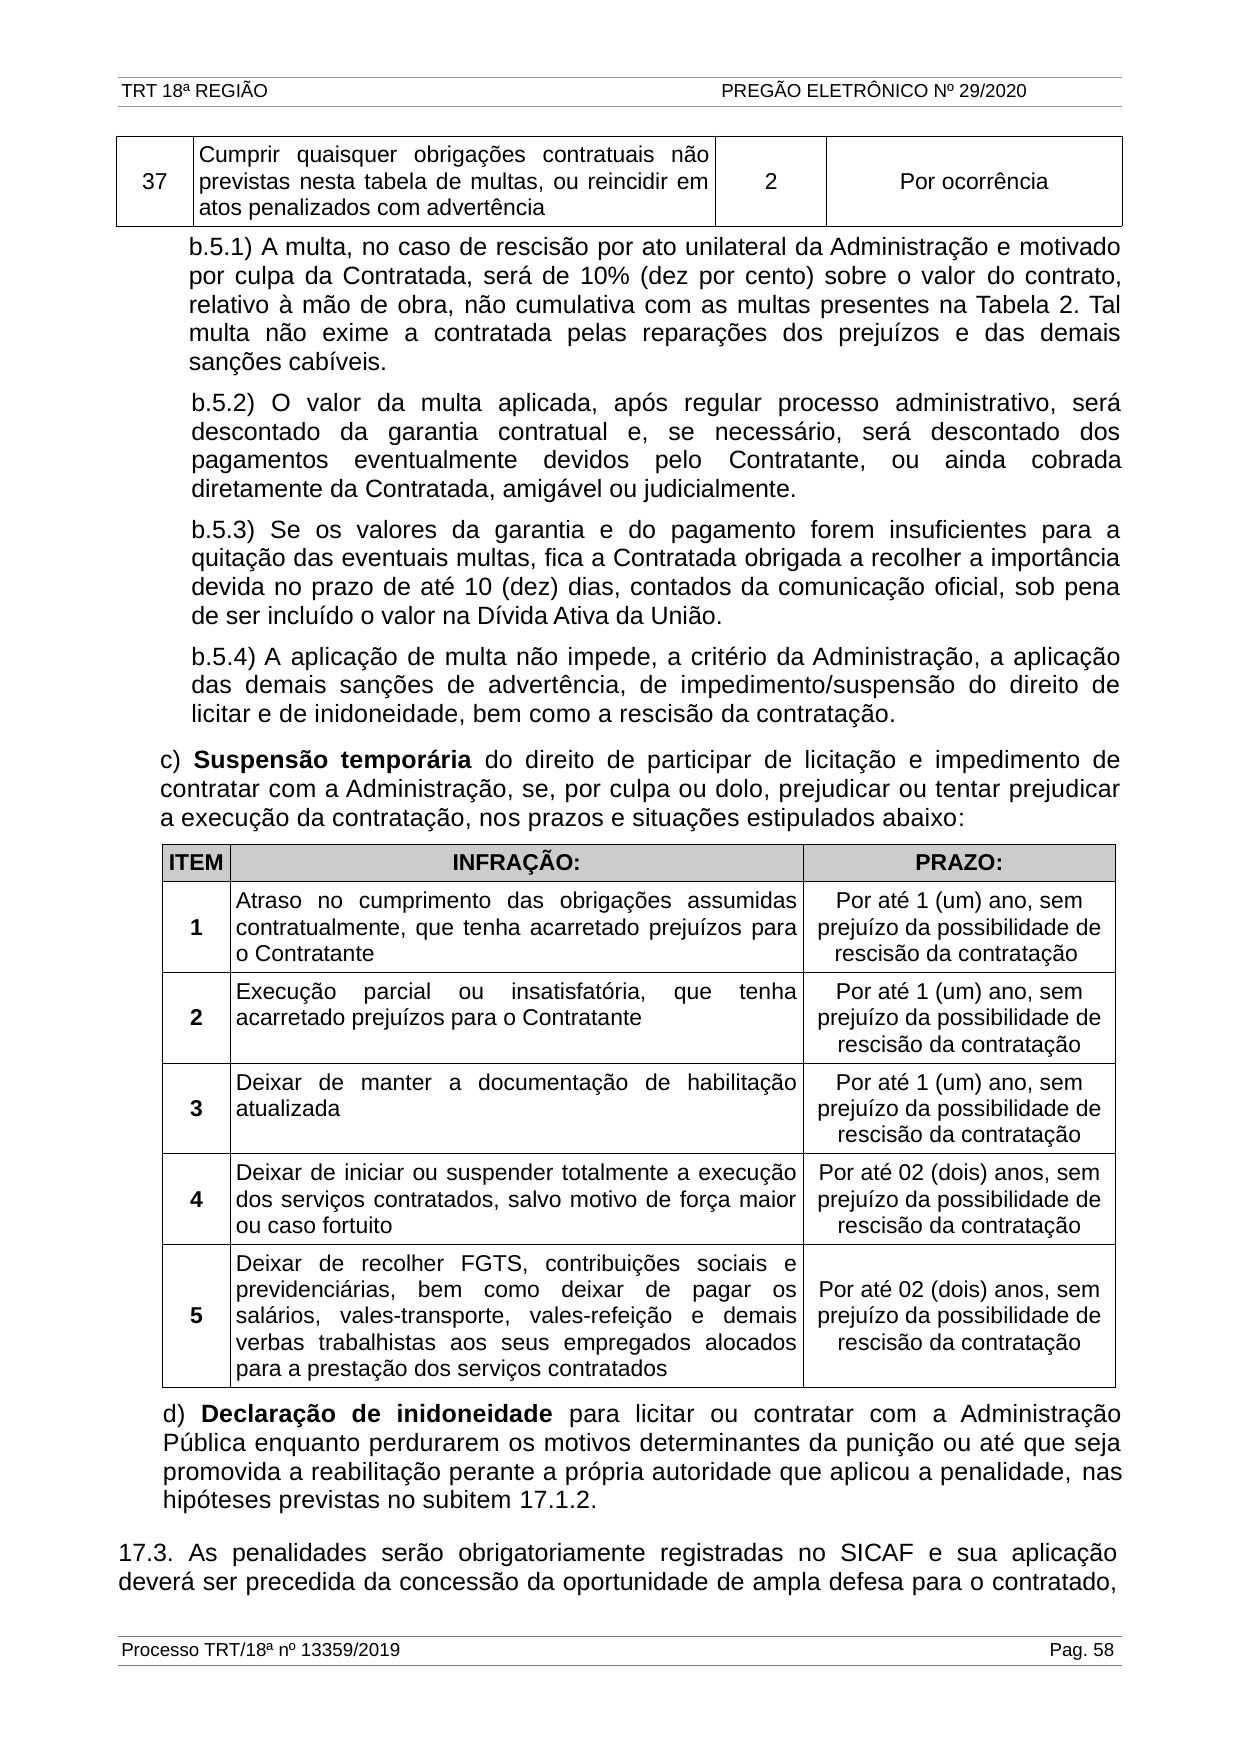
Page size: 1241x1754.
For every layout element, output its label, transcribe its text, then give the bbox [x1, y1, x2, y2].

list b.5.3) Se os valores da garantia e do pagamento forem insuficientes para a quitação das eventuais multas, fica a Contratada obrigada a recolher a importância devida no prazo de até 10 (dez) dias, contados da comunicação oficial, sob pena de ser incluído o valor na Dívida Ativa da União. [191, 515, 1122, 630]
text d) Declaração de inidoneidade para licitar ou contratar com a Administração Pública enquanto perdurarem os motivos determinantes da punição ou até que seja promovida a reabilitação perante a própria autoridade que aplicou a penalidade, nas hipóteses previstas no subitem 17.1.2. [163, 1399, 1123, 1514]
table_cell Atraso no cumprimento das obrigações assumidas contratualmente, que tenha acarretado prejuízos para o Contratante [231, 882, 803, 972]
list b.5.4) A aplicação de multa não impede, a critério da Administração, a aplicação das demais sanções de advertência, de impedimento/suspensão do direito de licitar e de inidoneidade, bem como a rescisão da contratação. [191, 642, 1122, 728]
table_cell 4 [163, 1154, 230, 1244]
table_header ITEM [163, 845, 230, 881]
table_cell 1 [163, 882, 230, 972]
table_cell 3 [163, 1064, 230, 1153]
table_cell Por até 02 (dois) anos, sem prejuízo da possibilidade de rescisão da contratação [804, 1154, 1115, 1244]
table_cell Deixar de iniciar ou suspender totalmente a execução dos serviços contratados, salvo motivo de força maior ou caso fortuito [231, 1154, 803, 1244]
table_cell Cumprir quaisquer obrigações contratuais não previstas nesta tabela de multas, ou reincidir em atos penalizados com advertência [194, 137, 715, 226]
table_cell Por até 02 (dois) anos, sem prejuízo da possibilidade de rescisão da contratação [804, 1245, 1115, 1387]
table_cell 2 [163, 973, 230, 1063]
table_cell Deixar de manter a documentação de habilitação atualizada [231, 1064, 803, 1153]
table_cell 37 [117, 137, 193, 226]
list b.5.2) O valor da multa aplicada, após regular processo administrativo, será descontado da garantia contratual e, se necessário, será descontado dos pagamentos eventualmente devidos pelo Contratante, ou ainda cobrada diretamente da Contratada, amigável ou judicialmente. [191, 388, 1122, 503]
list b.5.1) A multa, no caso de rescisão por ato unilateral da Administração e motivado por culpa da Contratada, será de 10% (dez por cento) sobre o valor do contrato, relativo à mão de obra, não cumulativa com as multas presentes na Tabela 2. Tal multa não exime a contratada pelas reparações dos prejuízos e das demais sanções cabíveis. [188, 232, 1122, 376]
table_cell Por até 1 (um) ano, sem prejuízo da possibilidade de rescisão da contratação [804, 882, 1115, 972]
table_cell Por até 1 (um) ano, sem prejuízo da possibilidade de rescisão da contratação [804, 973, 1115, 1063]
table_cell 2 [716, 137, 826, 226]
table_cell 5 [163, 1245, 230, 1387]
table_cell Por até 1 (um) ano, sem prejuízo da possibilidade de rescisão da contratação [804, 1064, 1115, 1153]
table_header INFRAÇÃO: [231, 845, 803, 881]
list c) Suspensão temporária do direito de participar de licitação e impedimento de contratar com a Administração, se, por culpa ou dolo, prejudicar ou tentar prejudicar a execução da contratação, nos prazos e situações estipulados abaixo: [160, 746, 1122, 832]
text 17.3. As penalidades serão obrigatoriamente registradas no SICAF e sua aplicação deverá ser precedida da concessão da oportunidade de ampla defesa para o contratado, [118, 1538, 1119, 1595]
table_cell Deixar de recolher FGTS, contribuições sociais e previdenciárias, bem como deixar de pagar os salários, vales-transporte, vales-refeição e demais verbas trabalhistas aos seus empregados alocados para a prestação dos serviços contratados [231, 1245, 803, 1387]
table_header PRAZO: [804, 845, 1115, 881]
table_cell Por ocorrência [827, 137, 1122, 226]
table_cell Execução parcial ou insatisfatória, que tenha acarretado prejuízos para o Contratante [231, 973, 803, 1063]
